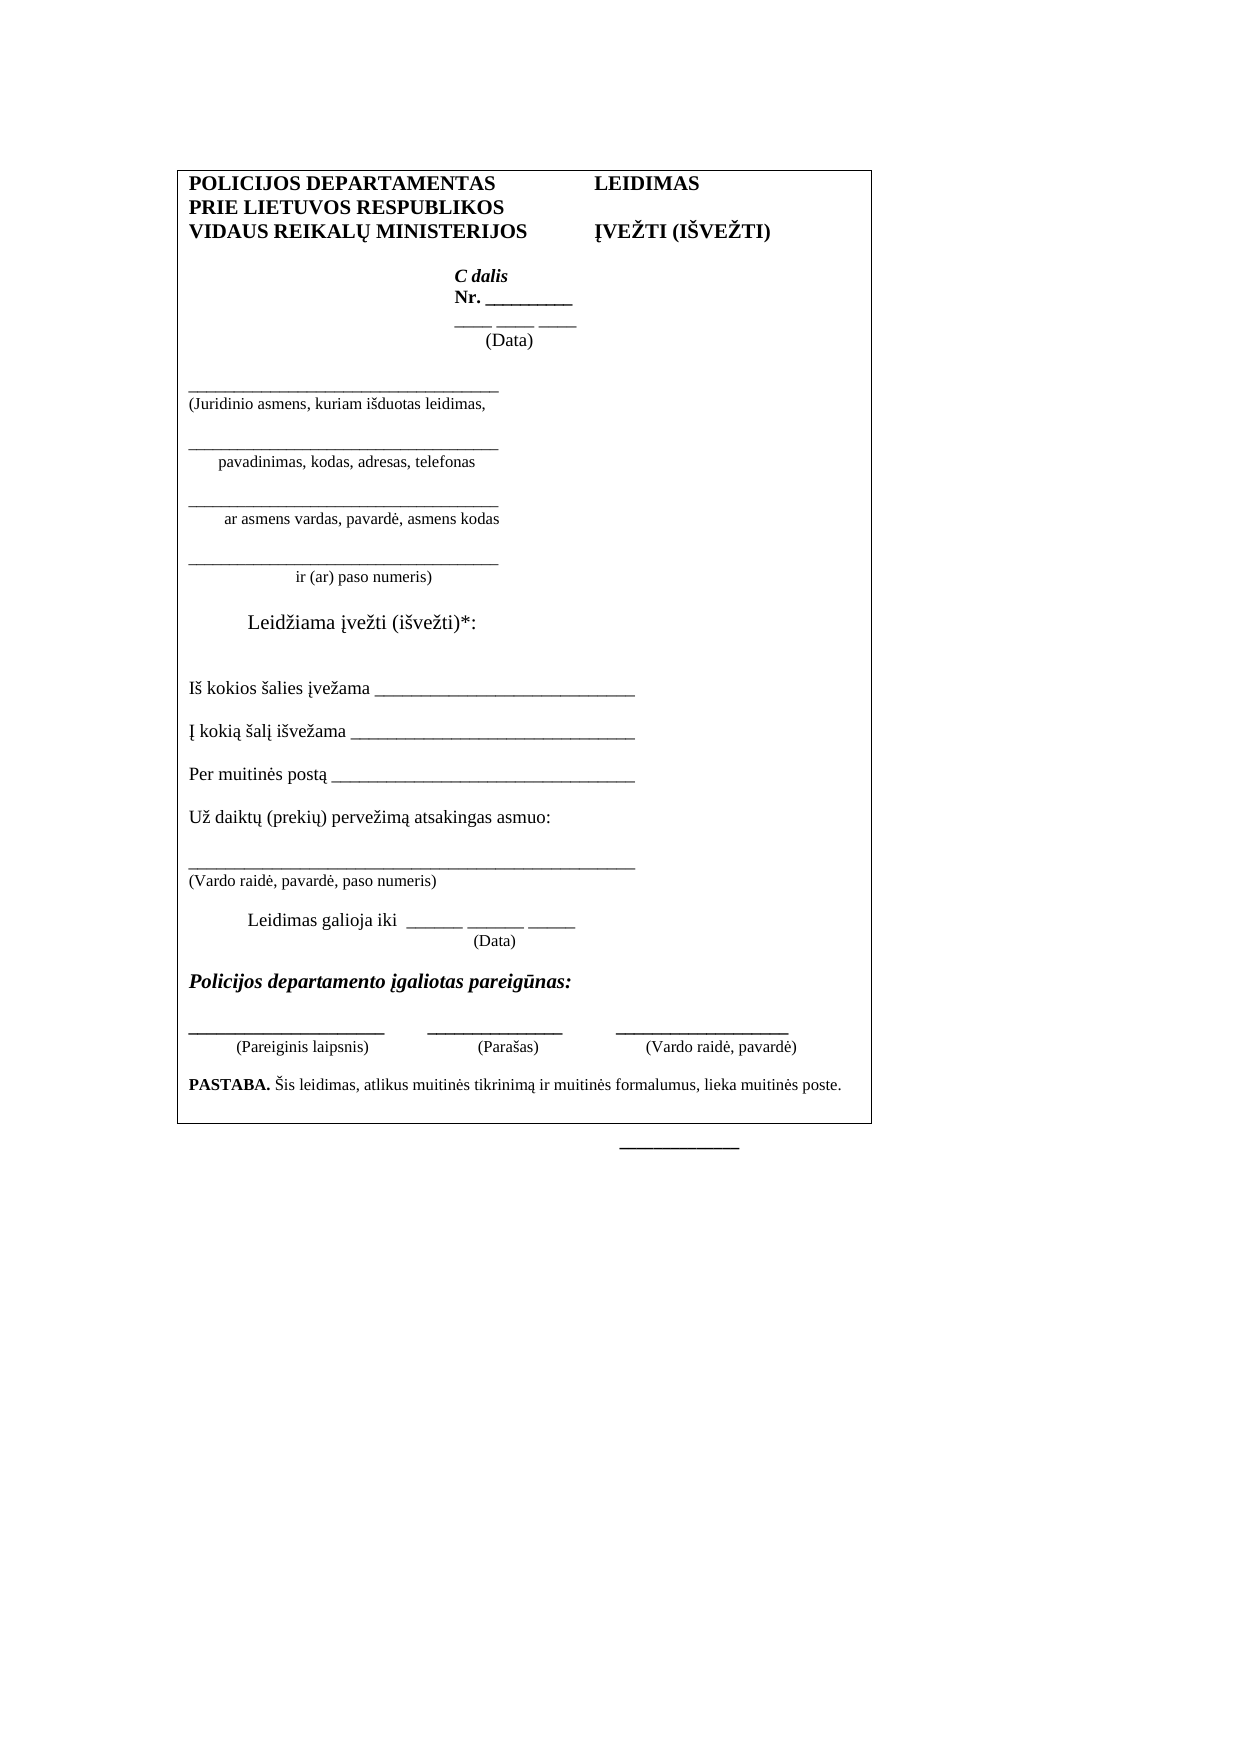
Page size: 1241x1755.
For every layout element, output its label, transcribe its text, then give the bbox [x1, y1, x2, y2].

text ______________ [177, 1124, 1181, 1152]
table_header POLICIJOS DEPARTAMENTAS LEIDIMAS PRIE LIETUVOS RESPUBLIKOS VIDAUS REIKALŲ MINISTERIJOS ĮVEŽTI (IŠVEŽTI) C dalis Nr. ____ ____ ____ (Data) (Juridinio asmens, kuriam išduotas leidimas, pavadinimas, kodas, adresas, telefonas ar asmens vardas, pavardė, asmens kodas ir (ar) paso numeris) Leidžiama įvežti (išvežti)*: Iš kokios šalies įvežama Į kokią šalį išvežama Per muitinės postą Už daiktų (prekių) pervežimą atsakingas asmuo: (Vardo raidė, pavardė, paso numeris) Leidimas galioja iki ______ ______ _____ (Data) Policijos departamento įgaliotas pareigūnas: (Pareiginis laipsnis) (Parašas) (Vardo raidė, pavardė) PASTABA. Šis leidimas, atlikus muitinės tikrinimą ir muitinės formalumus, lieka muitinės poste. [178, 171, 871, 1123]
